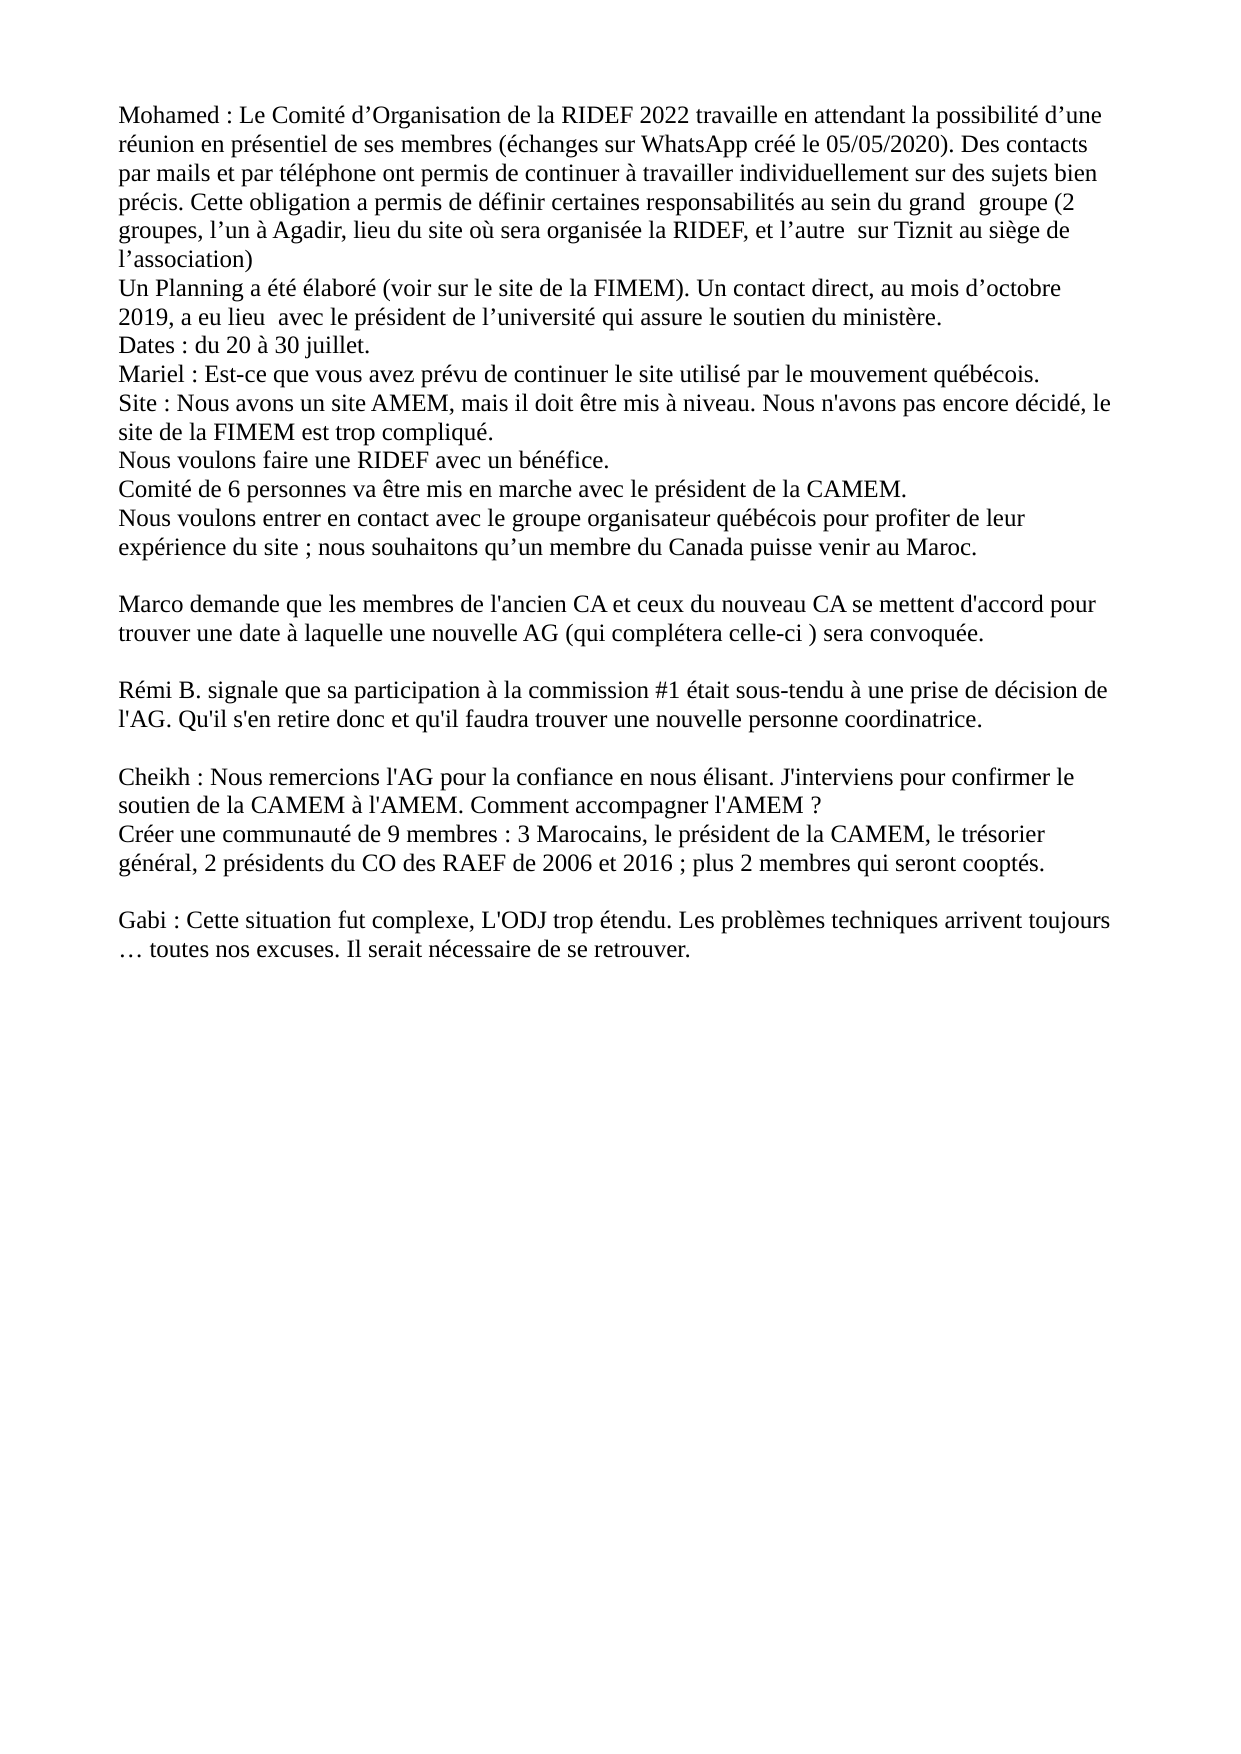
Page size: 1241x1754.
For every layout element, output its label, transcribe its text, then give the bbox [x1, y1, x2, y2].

text Comité de 6 personnes va être mis en marche avec le président de la CAMEM. [118, 474, 1122, 503]
text Gabi : Cette situation fut complexe, L'ODJ trop étendu. Les problèmes techniques arrivent toujours … toutes nos excuses. Il serait nécessaire de se retrouver. [118, 905, 1122, 963]
text Mohamed : Le Comité d’Organisation de la RIDEF 2022 travaille en attendant la possibilité d’une réunion en présentiel de ses membres (échanges sur WhatsApp créé le 05/05/2020). Des contacts par mails et par téléphone ont permis de continuer à travailler individuellement sur des sujets bien précis. Cette obligation a permis de définir certaines responsabilités au sein du grand groupe (2 groupes, l’un à Agadir, lieu du site où sera organisée la RIDEF, et l’autre sur Tiznit au siège de l’association) [118, 100, 1122, 273]
text Un Planning a été élaboré (voir sur le site de la FIMEM). Un contact direct, au mois d’octobre 2019, a eu lieu avec le président de l’université qui assure le soutien du ministère. [118, 273, 1122, 330]
text Nous voulons faire une RIDEF avec un bénéfice. [118, 445, 1122, 474]
text Mariel : Est-ce que vous avez prévu de continuer le site utilisé par le mouvement québécois. [118, 359, 1122, 388]
text Nous voulons entrer en contact avec le groupe organisateur québécois pour profiter de leur expérience du site ; nous souhaitons qu’un membre du Canada puisse venir au Maroc. [118, 503, 1122, 560]
text Rémi B. signale que sa participation à la commission #1 était sous-tendu à une prise de décision de l'AG. Qu'il s'en retire donc et qu'il faudra trouver une nouvelle personne coordinatrice. [118, 675, 1122, 733]
text Marco demande que les membres de l'ancien CA et ceux du nouveau CA se mettent d'accord pour trouver une date à laquelle une nouvelle AG (qui complétera celle-ci ) sera convoquée. [118, 589, 1122, 647]
text Cheikh : Nous remercions l'AG pour la confiance en nous élisant. J'interviens pour confirmer le soutien de la CAMEM à l'AMEM. Comment accompagner l'AMEM ? [118, 762, 1122, 819]
text Site : Nous avons un site AMEM, mais il doit être mis à niveau. Nous n'avons pas encore décidé, le site de la FIMEM est trop compliqué. [118, 388, 1122, 445]
text Dates : du 20 à 30 juillet. [118, 330, 1122, 359]
text Créer une communauté de 9 membres : 3 Marocains, le président de la CAMEM, le trésorier général, 2 présidents du CO des RAEF de 2006 et 2016 ; plus 2 membres qui seront cooptés. [118, 819, 1122, 877]
